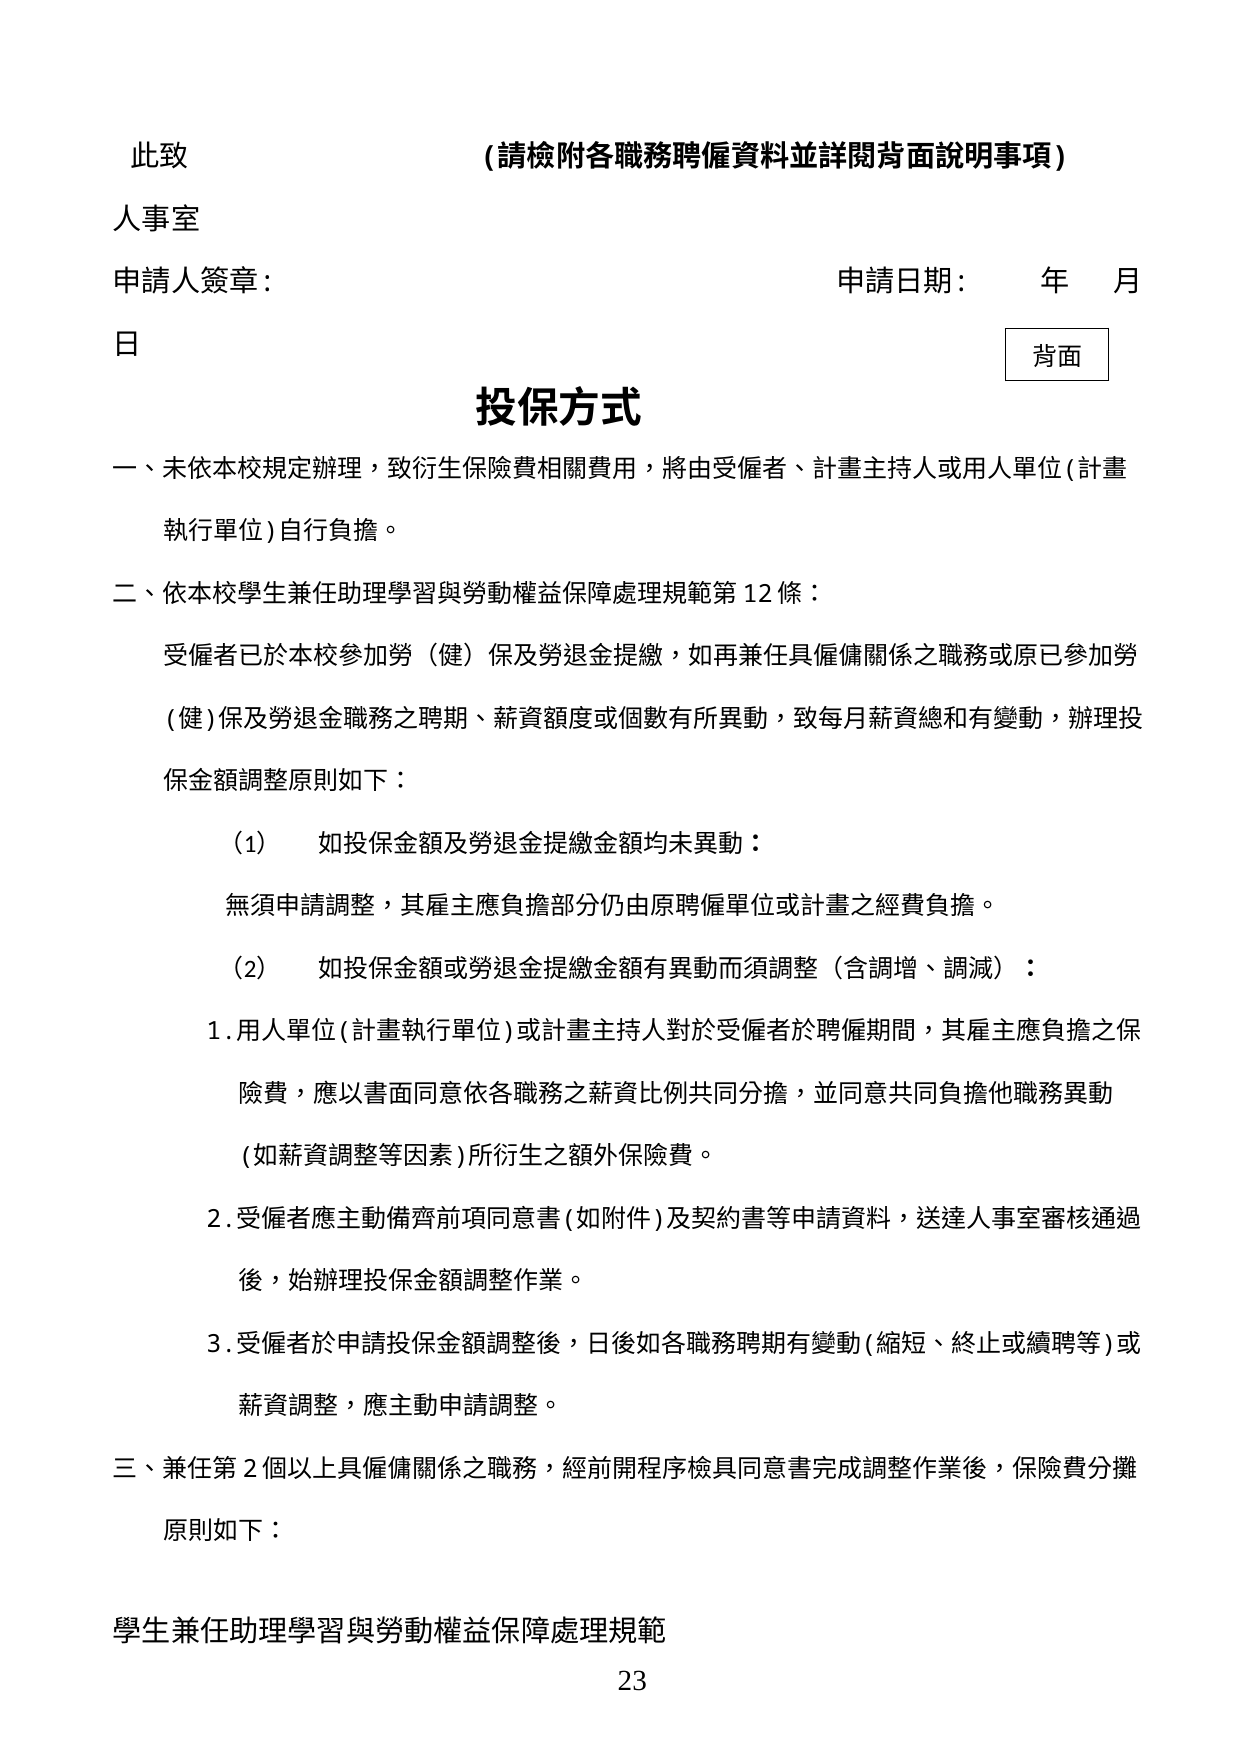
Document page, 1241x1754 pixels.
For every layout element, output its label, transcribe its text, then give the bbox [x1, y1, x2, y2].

text 一、未依本校規定辦理，致衍生保險費相關費用，將由受僱者、計畫主持人或用人單位(計畫執行單位)自行負擔。 [112, 425, 1152, 550]
list 如投保金額或勞退金提繳金額有異動而須調整（含調增、調減）： [219, 925, 1152, 987]
text 1.用人單位(計畫執行單位)或計畫主持人對於受僱者於聘僱期間，其雇主應負擔之保險費，應以書面同意依各職務之薪資比例共同分擔，並同意共同負擔他職務異動(如薪資調整等因素)所衍生之額外保險費。 [206, 987, 1152, 1175]
text 2.受僱者應主動備齊前項同意書(如附件)及契約書等申請資料，送達人事室審核通過後，始辦理投保金額調整作業。 [206, 1175, 1152, 1300]
text 二、依本校學生兼任助理學習與勞動權益保障處理規範第12條： 受僱者已於本校參加勞（健）保及勞退金提繳，如再兼任具僱傭關係之職務或原已參加勞(健)保及勞退金職務之聘期、薪資額度或個數有所異動，致每月薪資總和有變動，辦理投保金額調整原則如下： [112, 550, 1152, 800]
text 投保方式 [112, 329, 1152, 425]
text 三、兼任第2個以上具僱傭關係之職務，經前開程序檢具同意書完成調整作業後，保險費分攤原則如下： [112, 1425, 1152, 1550]
text 3.受僱者於申請投保金額調整後，日後如各職務聘期有變動(縮短、終止或續聘等)或薪資調整，應主動申請調整。 [206, 1300, 1152, 1425]
text 無須申請調整，其雇主應負擔部分仍由原聘僱單位或計畫之經費負擔。 [225, 862, 1152, 925]
text 背面 [1021, 336, 1093, 372]
text 申請人簽章: 申請日期: 年 月 日 [112, 237, 1152, 362]
list 如投保金額及勞退金提繳金額均未異動： [219, 800, 1152, 862]
text 此致 (請檢附各職務聘僱資料並詳閱背面說明事項) [112, 112, 1152, 175]
text 人事室 [112, 175, 1152, 237]
